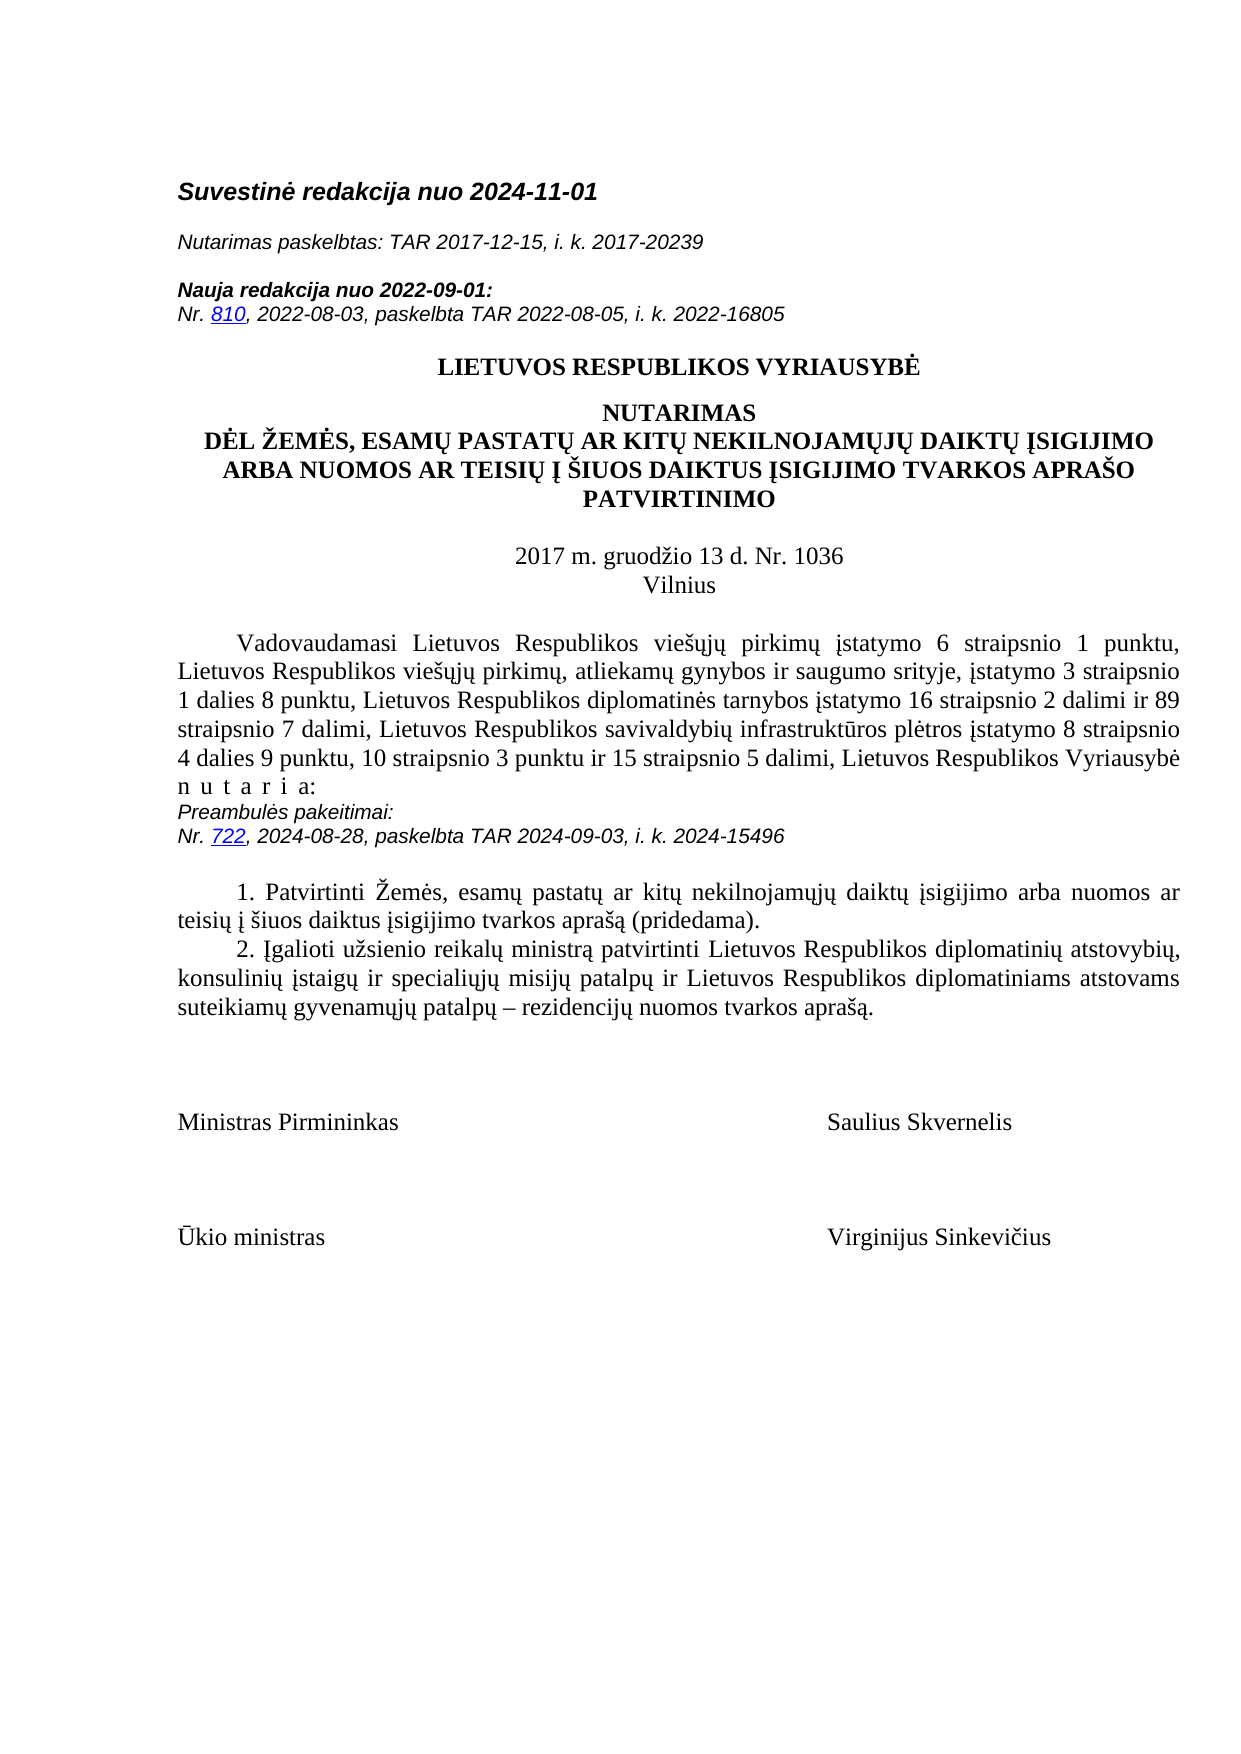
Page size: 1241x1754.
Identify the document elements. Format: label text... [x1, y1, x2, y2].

text Nutarimas paskelbtas: TAR 2017-12-15, i. k. 2017-20239 [177, 230, 1181, 254]
text Ministras Pirmininkas Saulius Skvernelis [177, 1107, 1181, 1136]
text Vadovaudamasi Lietuvos Respublikos viešųjų pirkimų įstatymo 6 straipsnio 1 punktu, Lietuvos Respublikos viešųjų pirkimų, atliekamų gynybos ir saugumo srityje, įstatymo 3 straipsnio 1 dalies 8 punktu, Lietuvos Respublikos diplomatinės tarnybos įstatymo 16 straipsnio 2 dalimi ir 89 straipsnio 7 dalimi, Lietuvos Respublikos savivaldybių infrastruktūros plėtros įstatymo 8 straipsnio 4 dalies 9 punktu, 10 straipsnio 3 punktu ir 15 straipsnio 5 dalimi, Lietuvos Respublikos Vyriausybė nutaria: [177, 628, 1181, 800]
text 2. Įgalioti užsienio reikalų ministrą patvirtinti Lietuvos Respublikos diplomatinių atstovybių, konsulinių įstaigų ir specialiųjų misijų patalpų ir Lietuvos Respublikos diplomatiniams atstovams suteikiamų gyvenamųjų patalpų – rezidencijų nuomos tvarkos aprašą. [177, 934, 1181, 1021]
text NUTARIMAS [177, 398, 1181, 426]
text Preambulės pakeitimai: [177, 800, 1181, 824]
text Nauja redakcija nuo 2022-09-01: [177, 278, 1181, 302]
text Nr. 810, 2022-08-03, paskelbta TAR 2022-08-05, i. k. 2022-16805 [177, 302, 1181, 326]
text 1. Patvirtinti Žemės, esamų pastatų ar kitų nekilnojamųjų daiktų įsigijimo arba nuomos ar teisių į šiuos daiktus įsigijimo tvarkos aprašą (pridedama). [177, 877, 1181, 934]
text Suvestinė redakcija nuo 2024-11-01 [177, 177, 1181, 206]
text Nr. 722, 2024-08-28, paskelbta TAR 2024-09-03, i. k. 2024-15496 [177, 824, 1181, 848]
text Vilnius [177, 570, 1181, 599]
text 2017 m. gruodžio 13 d. Nr. 1036 [177, 541, 1181, 570]
text Ūkio ministras Virginijus Sinkevičius [177, 1222, 1181, 1251]
text LIETUVOS RESPUBLIKOS VYRIAUSYBĖ [177, 352, 1181, 381]
text DĖL ŽEMĖS, ESAMŲ PASTATŲ AR KITŲ NEKILNOJAMŲJŲ DAIKTŲ ĮSIGIJIMO ARBA NUOMOS AR TEISIŲ Į ŠIUOS DAIKTUS ĮSIGIJIMO TVARKOS APRAŠO PATVIRTINIMO [177, 426, 1181, 513]
